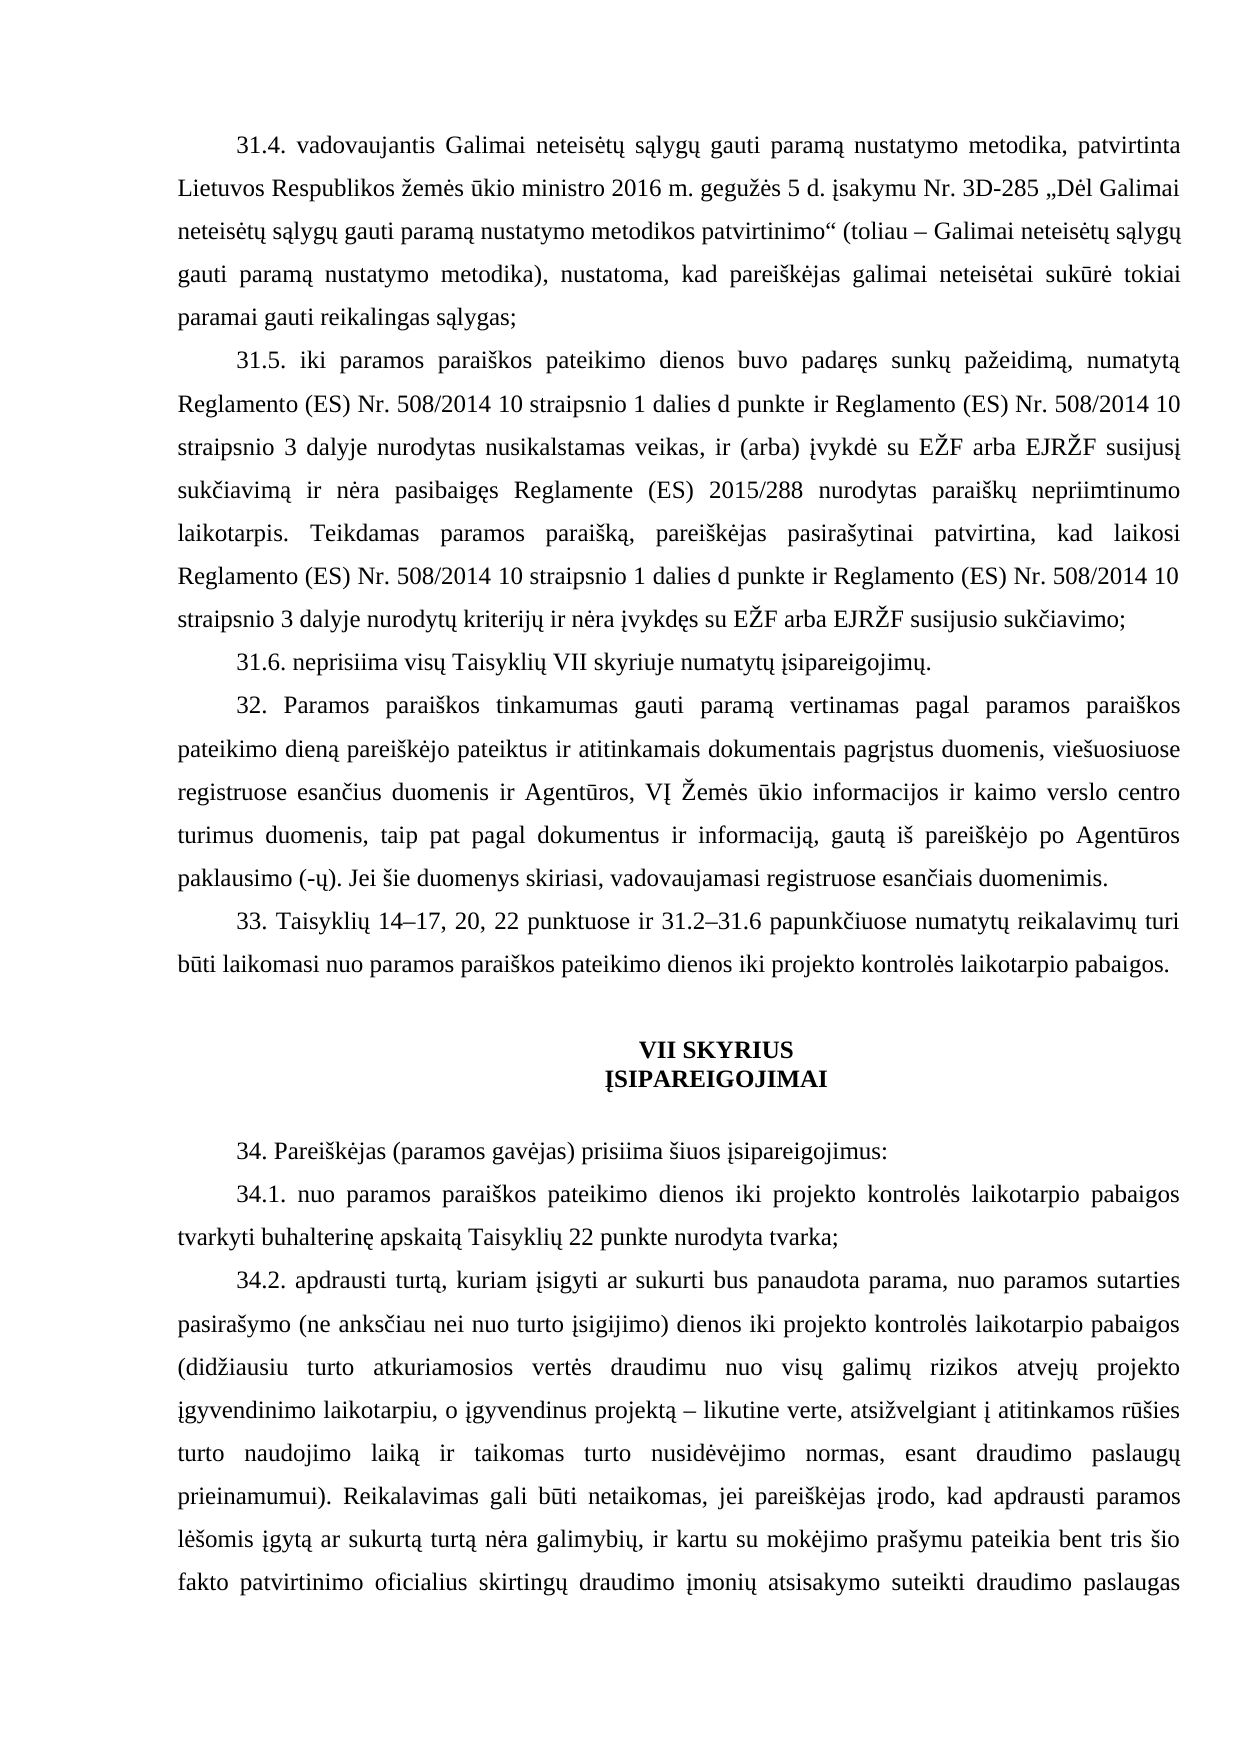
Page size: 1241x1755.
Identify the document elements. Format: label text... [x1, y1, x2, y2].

text 31.6. neprisiima visų Taisyklių VII skyriuje numatytų įsipareigojimų. [177, 647, 1181, 676]
text 31.4. vadovaujantis Galimai neteisėtų sąlygų gauti paramą nustatymo metodika, patvirtinta Lietuvos Respublikos žemės ūkio ministro 2016 m. gegužės 5 d. įsakymu Nr. 3D-285 „Dėl Galimai neteisėtų sąlygų gauti paramą nustatymo metodikos patvirtinimo“ (toliau – Galimai neteisėtų sąlygų gauti paramą nustatymo metodika), nustatoma, kad pareiškėjas galimai neteisėtai sukūrė tokiai paramai gauti reikalingas sąlygas; [177, 130, 1181, 331]
text VII SKYRIUS [177, 1036, 1181, 1064]
text ĮSIPAREIGOJIMAI [177, 1064, 1181, 1093]
text 33. Taisyklių 14–17, 20, 22 punktuose ir 31.2–31.6 papunkčiuose numatytų reikalavimų turi būti laikomasi nuo paramos paraiškos pateikimo dienos iki projekto kontrolės laikotarpio pabaigos. [177, 906, 1181, 978]
text 34. Pareiškėjas (paramos gavėjas) prisiima šiuos įsipareigojimus: [177, 1136, 1181, 1165]
text 34.2. apdrausti turtą, kuriam įsigyti ar sukurti bus panaudota parama, nuo paramos sutarties pasirašymo (ne anksčiau nei nuo turto įsigijimo) dienos iki projekto kontrolės laikotarpio pabaigos (didžiausiu turto atkuriamosios vertės draudimu nuo visų galimų rizikos atvejų projekto įgyvendinimo laikotarpiu, o įgyvendinus projektą – likutine verte, atsižvelgiant į atitinkamos rūšies turto naudojimo laiką ir taikomas turto nusidėvėjimo normas, esant draudimo paslaugų prieinamumui). Reikalavimas gali būti netaikomas, jei pareiškėjas įrodo, kad apdrausti paramos lėšomis įgytą ar sukurtą turtą nėra galimybių, ir kartu su mokėjimo prašymu pateikia bent tris šio fakto patvirtinimo oficialius skirtingų draudimo įmonių atsisakymo suteikti draudimo paslaugas [177, 1266, 1181, 1596]
text 34.1. nuo paramos paraiškos pateikimo dienos iki projekto kontrolės laikotarpio pabaigos tvarkyti buhalterinę apskaitą Taisyklių 22 punkte nurodyta tvarka; [177, 1179, 1181, 1251]
text 32. Paramos paraiškos tinkamumas gauti paramą vertinamas pagal paramos paraiškos pateikimo dieną pareiškėjo pateiktus ir atitinkamais dokumentais pagrįstus duomenis, viešuosiuose registruose esančius duomenis ir Agentūros, VĮ Žemės ūkio informacijos ir kaimo verslo centro turimus duomenis, taip pat pagal dokumentus ir informaciją, gautą iš pareiškėjo po Agentūros paklausimo (-ų). Jei šie duomenys skiriasi, vadovaujamasi registruose esančiais duomenimis. [177, 691, 1181, 892]
text 31.5. iki paramos paraiškos pateikimo dienos buvo padaręs sunkų pažeidimą, numatytą Reglamento (ES) Nr. 508/2014 10 straipsnio 1 dalies d punkte ir Reglamento (ES) Nr. 508/2014 10 straipsnio 3 dalyje nurodytas nusikalstamas veikas, ir (arba) įvykdė su EŽF arba EJRŽF susijusį sukčiavimą ir nėra pasibaigęs Reglamente (ES) 2015/288 nurodytas paraiškų nepriimtinumo laikotarpis. Teikdamas paramos paraišką, pareiškėjas pasirašytinai patvirtina, kad laikosi Reglamento (ES) Nr. 508/2014 10 straipsnio 1 dalies d punkte ir Reglamento (ES) Nr. 508/2014 10 straipsnio 3 dalyje nurodytų kriterijų ir nėra įvykdęs su EŽF arba EJRŽF susijusio sukčiavimo; [177, 346, 1181, 633]
